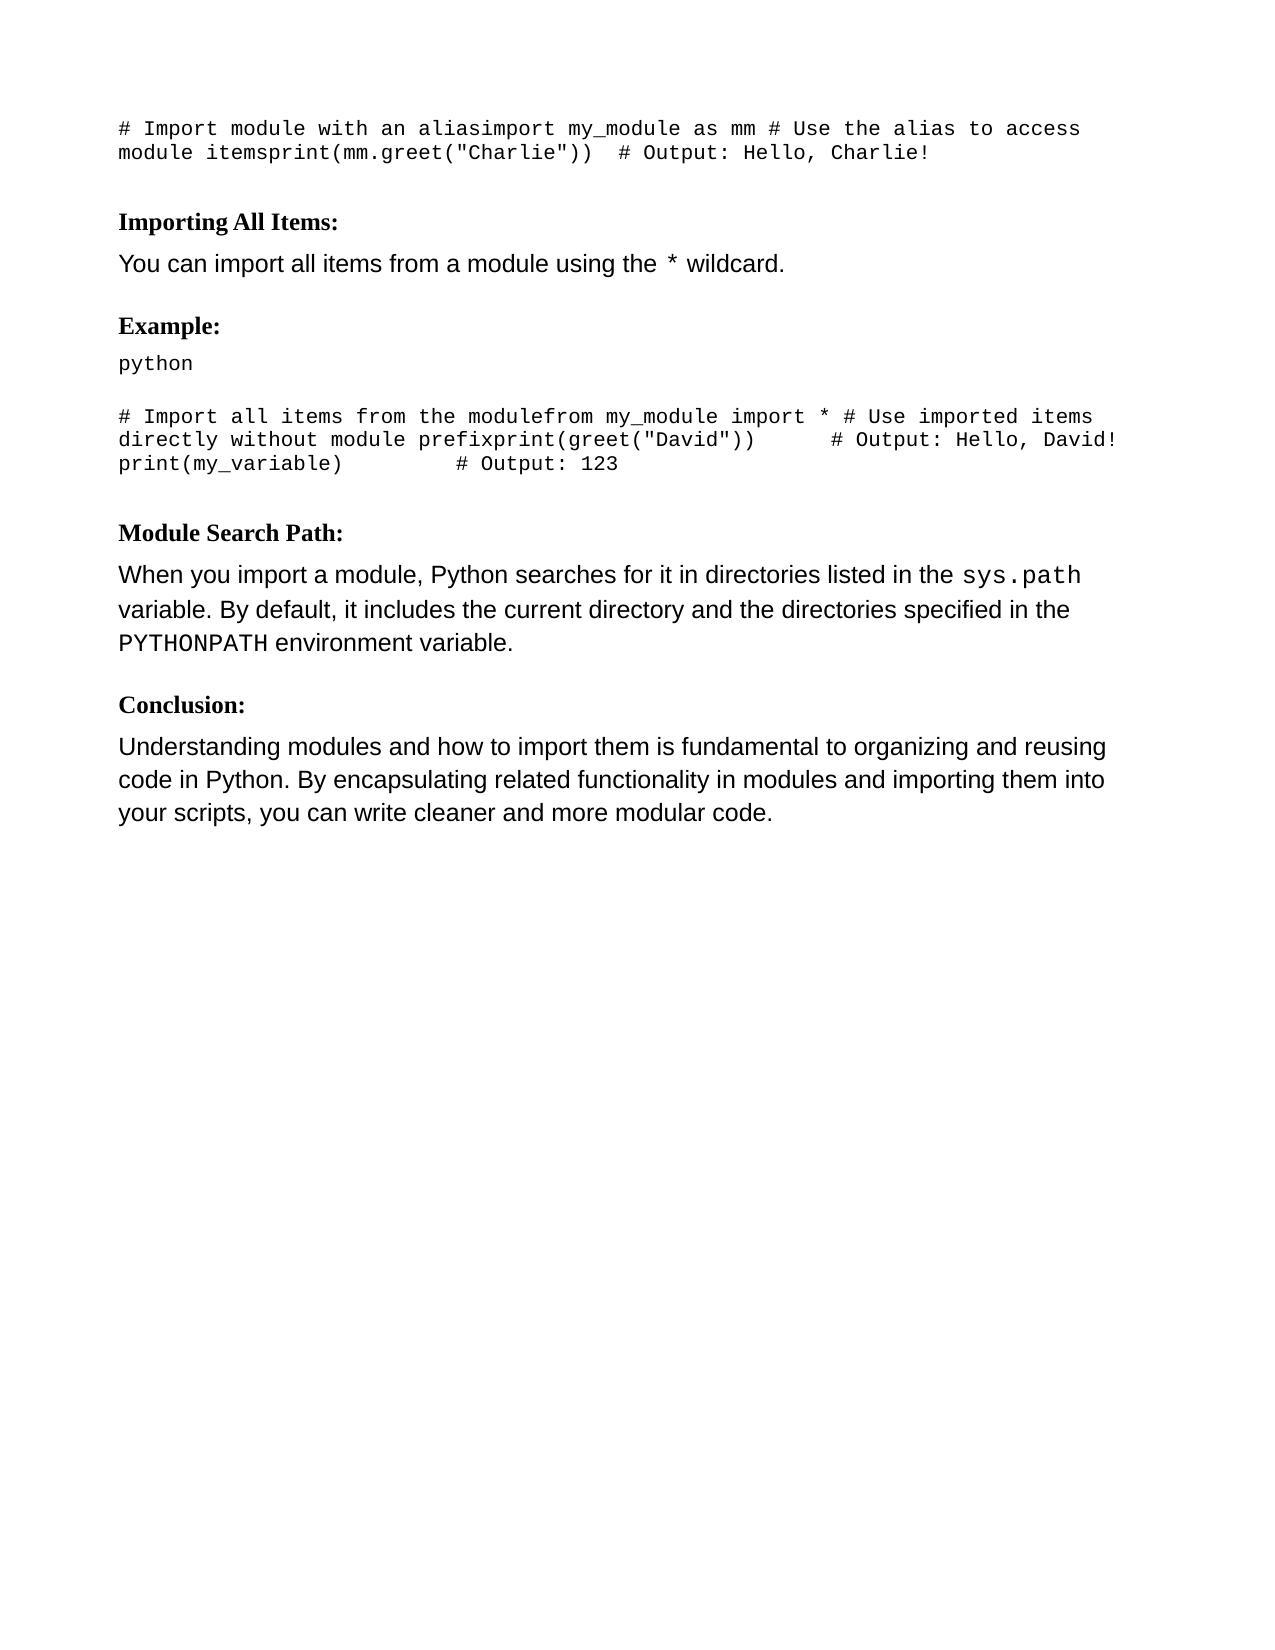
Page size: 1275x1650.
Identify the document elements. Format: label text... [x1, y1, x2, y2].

text Understanding modules and how to import them is fundamental to organizing and reusing code in Python. By encapsulating related functionality in modules and importing them into your scripts, you can write cleaner and more modular code. [118, 732, 1157, 827]
subtitle Module Search Path: [118, 518, 1157, 547]
subtitle Example: [118, 311, 1157, 340]
subtitle Conclusion: [118, 691, 1157, 719]
text You can import all items from a module using the * wildcard. [118, 249, 1157, 279]
text # Import module with an aliasimport my_module as mm # Use the alias to access module itemsprint(mm.greet("Charlie")) # Output: Hello, Charlie! [118, 118, 1157, 165]
text python [118, 352, 1157, 376]
text # Import all items from the modulefrom my_module import * # Use imported items directly without module prefixprint(greet("David")) # Output: Hello, David!print(my_variable) # Output: 123 [118, 406, 1157, 477]
text When you import a module, Python searches for it in directories listed in the sys.path variable. By default, it includes the current directory and the directories specified in the PYTHONPATH environment variable. [118, 560, 1157, 659]
subtitle Importing All Items: [118, 207, 1157, 236]
